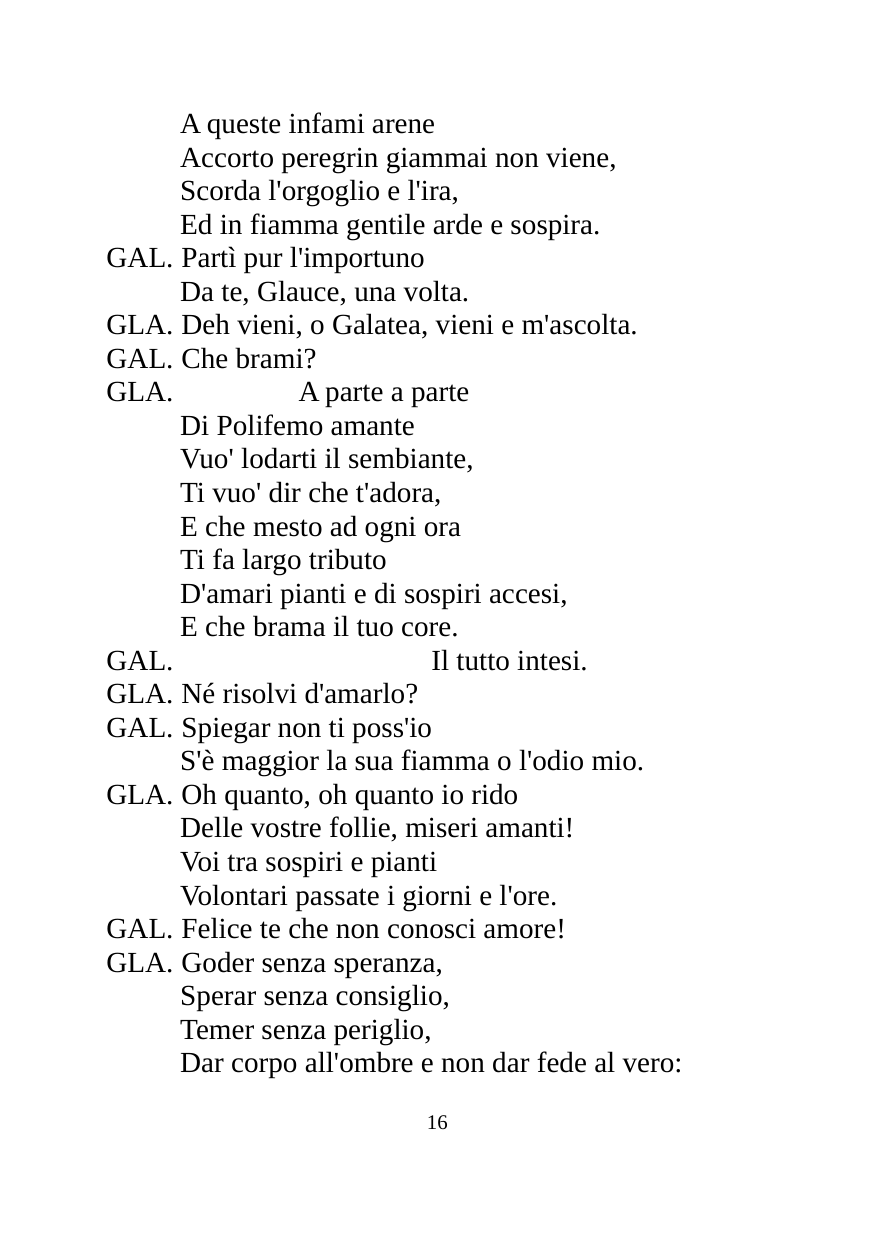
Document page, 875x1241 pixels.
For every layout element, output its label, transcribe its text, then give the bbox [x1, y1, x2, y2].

text GAL. Spiegar non ti poss'io [106, 710, 768, 743]
text GAL. Felice te che non conosci amore! [106, 911, 768, 945]
text Dar corpo all'ombre e non dar fede al vero: [180, 1045, 768, 1079]
text A queste infami arene [180, 106, 768, 140]
text Temer senza periglio, [180, 1012, 768, 1045]
text Sperar senza consiglio, [180, 978, 768, 1012]
text GAL. Il tutto intesi. [106, 643, 768, 676]
text Volontari passate i giorni e l'ore. [180, 878, 768, 911]
text Vuo' lodarti il sembiante, [180, 442, 768, 475]
text E che brama il tuo core. [180, 609, 768, 643]
text Ti fa largo tributo [180, 542, 768, 576]
text Di Polifemo amante [180, 408, 768, 442]
text Ti vuo' dir che t'adora, [180, 475, 768, 509]
text Scorda l'orgoglio e l'ira, [180, 173, 768, 207]
text Voi tra sospiri e pianti [180, 844, 768, 878]
text Accorto peregrin giammai non viene, [180, 140, 768, 173]
text S'è maggior la sua fiamma o l'odio mio. [180, 743, 768, 777]
text GAL. Partì pur l'importuno [106, 240, 768, 274]
text Ed in fiamma gentile arde e sospira. [180, 207, 768, 240]
text GLA. Goder senza speranza, [106, 945, 768, 978]
text GLA. Né risolvi d'amarlo? [106, 676, 768, 710]
text E che mesto ad ogni ora [180, 509, 768, 542]
text GLA. Oh quanto, oh quanto io rido [106, 777, 768, 811]
text Da te, Glauce, una volta. [180, 274, 768, 307]
text Delle vostre follie, miseri amanti! [180, 811, 768, 844]
text GAL. Che brami? [106, 341, 768, 374]
text D'amari pianti e di sospiri accesi, [180, 576, 768, 609]
text GLA. A parte a parte [106, 374, 768, 408]
text GLA. Deh vieni, o Galatea, vieni e m'ascolta. [106, 307, 768, 341]
